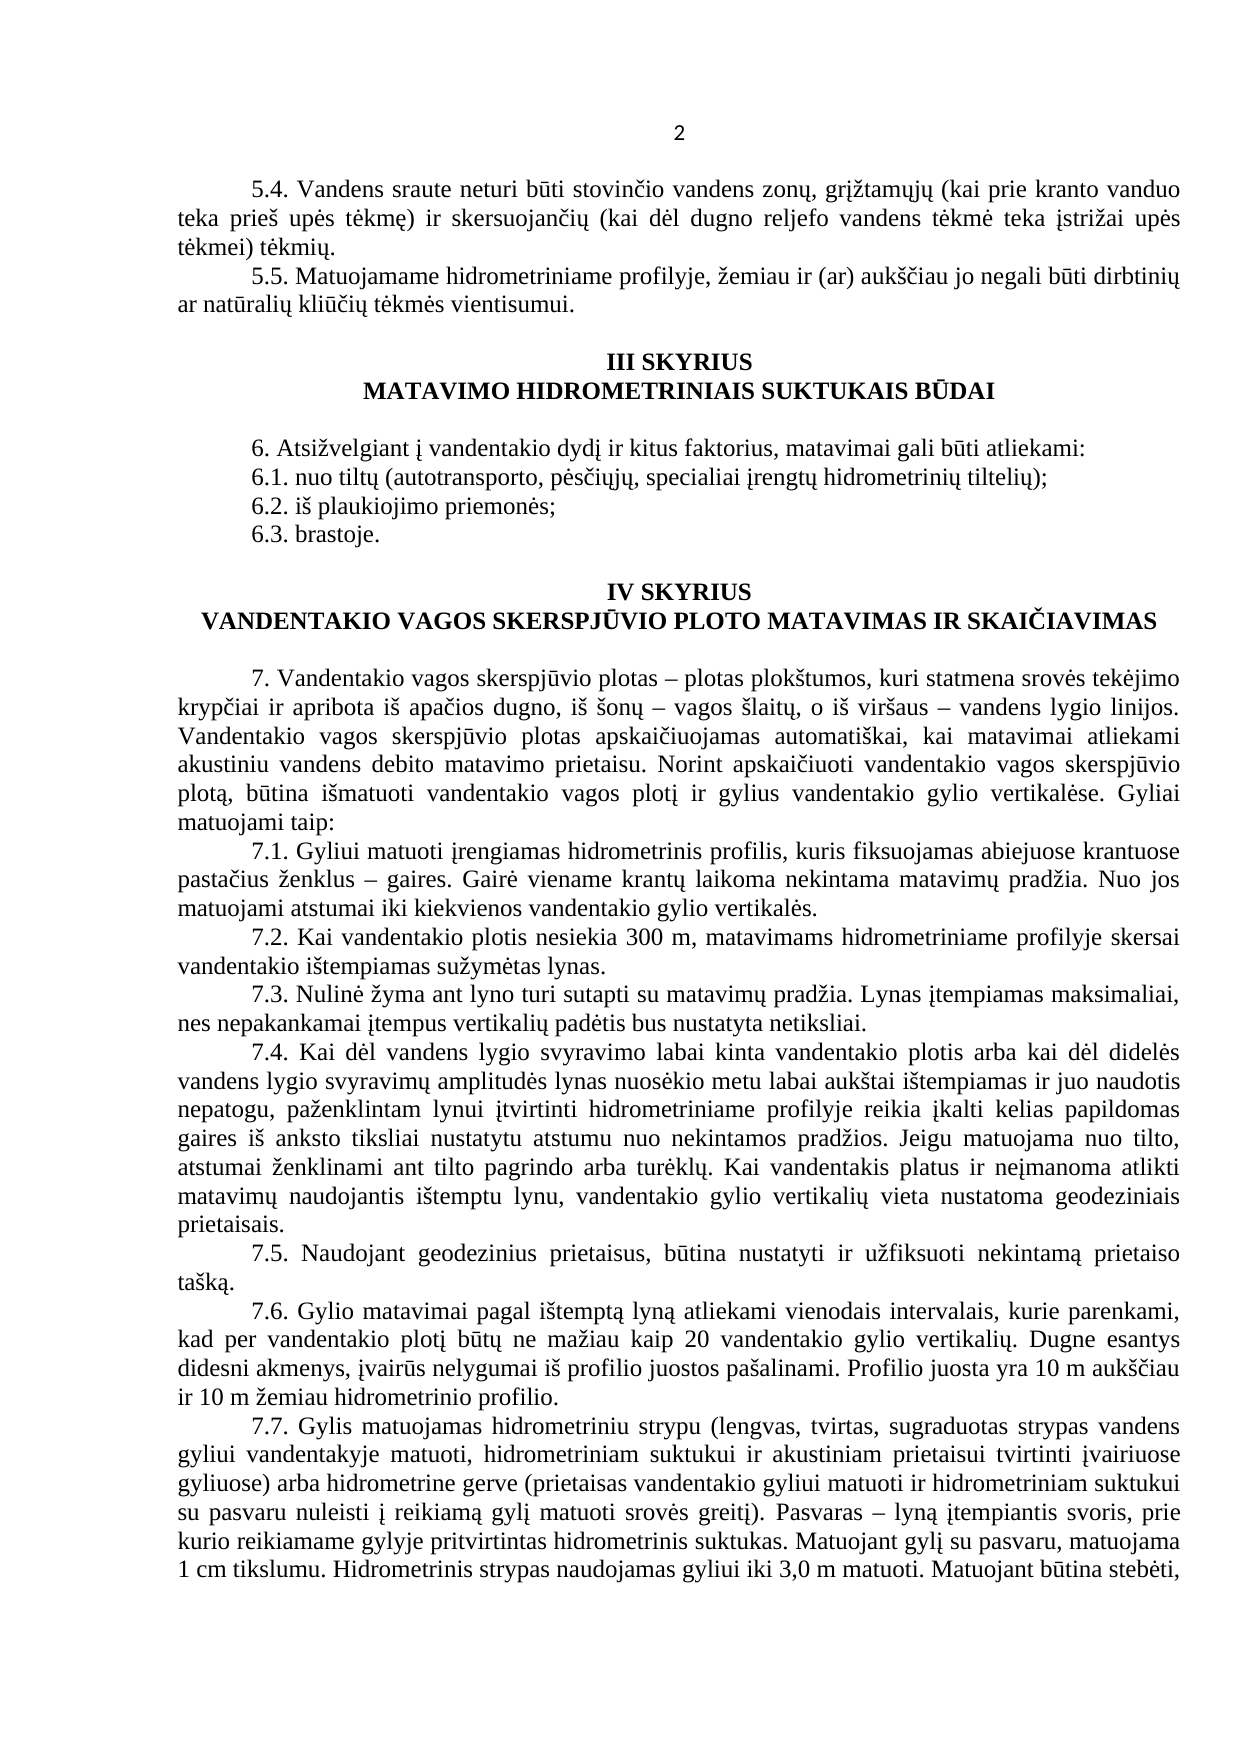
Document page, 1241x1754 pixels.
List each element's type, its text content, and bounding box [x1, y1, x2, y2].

text III SKYRIUS [177, 347, 1181, 376]
text 7.1. Gyliui matuoti įrengiamas hidrometrinis profilis, kuris fiksuojamas abiejuose krantuose pastačius ženklus – gaires. Gairė viename krantų laikoma nekintama matavimų pradžia. Nuo jos matuojami atstumai iki kiekvienos vandentakio gylio vertikalės. [177, 836, 1181, 922]
text 7.5. Naudojant geodezinius prietaisus, būtina nustatyti ir užfiksuoti nekintamą prietaiso tašką. [177, 1238, 1181, 1296]
text 7. Vandentakio vagos skerspjūvio plotas – plotas plokštumos, kuri statmena srovės tekėjimo krypčiai ir apribota iš apačios dugno, iš šonų – vagos šlaitų, o iš viršaus – vandens lygio linijos. Vandentakio vagos skerspjūvio plotas apskaičiuojamas automatiškai, kai matavimai atliekami akustiniu vandens debito matavimo prietaisu. Norint apskaičiuoti vandentakio vagos skerspjūvio plotą, būtina išmatuoti vandentakio vagos plotį ir gylius vandentakio gylio vertikalėse. Gyliai matuojami taip: [177, 663, 1181, 836]
text 7.3. Nulinė žyma ant lyno turi sutapti su matavimų pradžia. Lynas įtempiamas maksimaliai, nes nepakankamai įtempus vertikalių padėtis bus nustatyta netiksliai. [177, 979, 1181, 1037]
text 6. Atsižvelgiant į vandentakio dydį ir kitus faktorius, matavimai gali būti atliekami: [177, 433, 1181, 462]
text 5.5. Matuojamame hidrometriniame profilyje, žemiau ir (ar) aukščiau jo negali būti dirbtinių ar natūralių kliūčių tėkmės vientisumui. [177, 261, 1181, 318]
text 6.3. brastoje. [177, 519, 1181, 548]
text 7.2. Kai vandentakio plotis nesiekia 300 m, matavimams hidrometriniame profilyje skersai vandentakio ištempiamas sužymėtas lynas. [177, 922, 1181, 979]
text 7.7. Gylis matuojamas hidrometriniu strypu (lengvas, tvirtas, sugraduotas strypas vandens gyliui vandentakyje matuoti, hidrometriniam suktukui ir akustiniam prietaisui tvirtinti įvairiuose gyliuose) arba hidrometrine gerve (prietaisas vandentakio gyliui matuoti ir hidrometriniam suktukui su pasvaru nuleisti į reikiamą gylį matuoti srovės greitį). Pasvaras – lyną įtempiantis svoris, prie kurio reikiamame gylyje pritvirtintas hidrometrinis suktukas. Matuojant gylį su pasvaru, matuojama 1 cm tikslumu. Hidrometrinis strypas naudojamas gyliui iki 3,0 m matuoti. Matuojant būtina stebėti, [177, 1411, 1181, 1583]
text 7.4. Kai dėl vandens lygio svyravimo labai kinta vandentakio plotis arba kai dėl didelės vandens lygio svyravimų amplitudės lynas nuosėkio metu labai aukštai ištempiamas ir juo naudotis nepatogu, paženklintam lynui įtvirtinti hidrometriniame profilyje reikia įkalti kelias papildomas gaires iš anksto tiksliai nustatytu atstumu nuo nekintamos pradžios. Jeigu matuojama nuo tilto, atstumai ženklinami ant tilto pagrindo arba turėklų. Kai vandentakis platus ir neįmanoma atlikti matavimų naudojantis ištemptu lynu, vandentakio gylio vertikalių vieta nustatoma geodeziniais prietaisais. [177, 1037, 1181, 1238]
text 7.6. Gylio matavimai pagal ištemptą lyną atliekami vienodais intervalais, kurie parenkami, kad per vandentakio plotį būtų ne mažiau kaip 20 vandentakio gylio vertikalių. Dugne esantys didesni akmenys, įvairūs nelygumai iš profilio juostos pašalinami. Profilio juosta yra 10 m aukščiau ir 10 m žemiau hidrometrinio profilio. [177, 1296, 1181, 1411]
text IV SKYRIUS [177, 577, 1181, 606]
text 6.1. nuo tiltų (autotransporto, pėsčiųjų, specialiai įrengtų hidrometrinių tiltelių); [177, 462, 1181, 491]
text VANDENTAKIO VAGOS SKERSPJŪVIO PLOTO MATAVIMAS IR SKAIČIAVIMAS [177, 606, 1181, 634]
text 5.4. Vandens sraute neturi būti stovinčio vandens zonų, grįžtamųjų (kai prie kranto vanduo teka prieš upės tėkmę) ir skersuojančių (kai dėl dugno reljefo vandens tėkmė teka įstrižai upės tėkmei) tėkmių. [177, 174, 1181, 261]
text 6.2. iš plaukiojimo priemonės; [177, 491, 1181, 519]
text MATAVIMO HIDROMETRINIAIS SUKTUKAIS BŪDAI [177, 376, 1181, 404]
